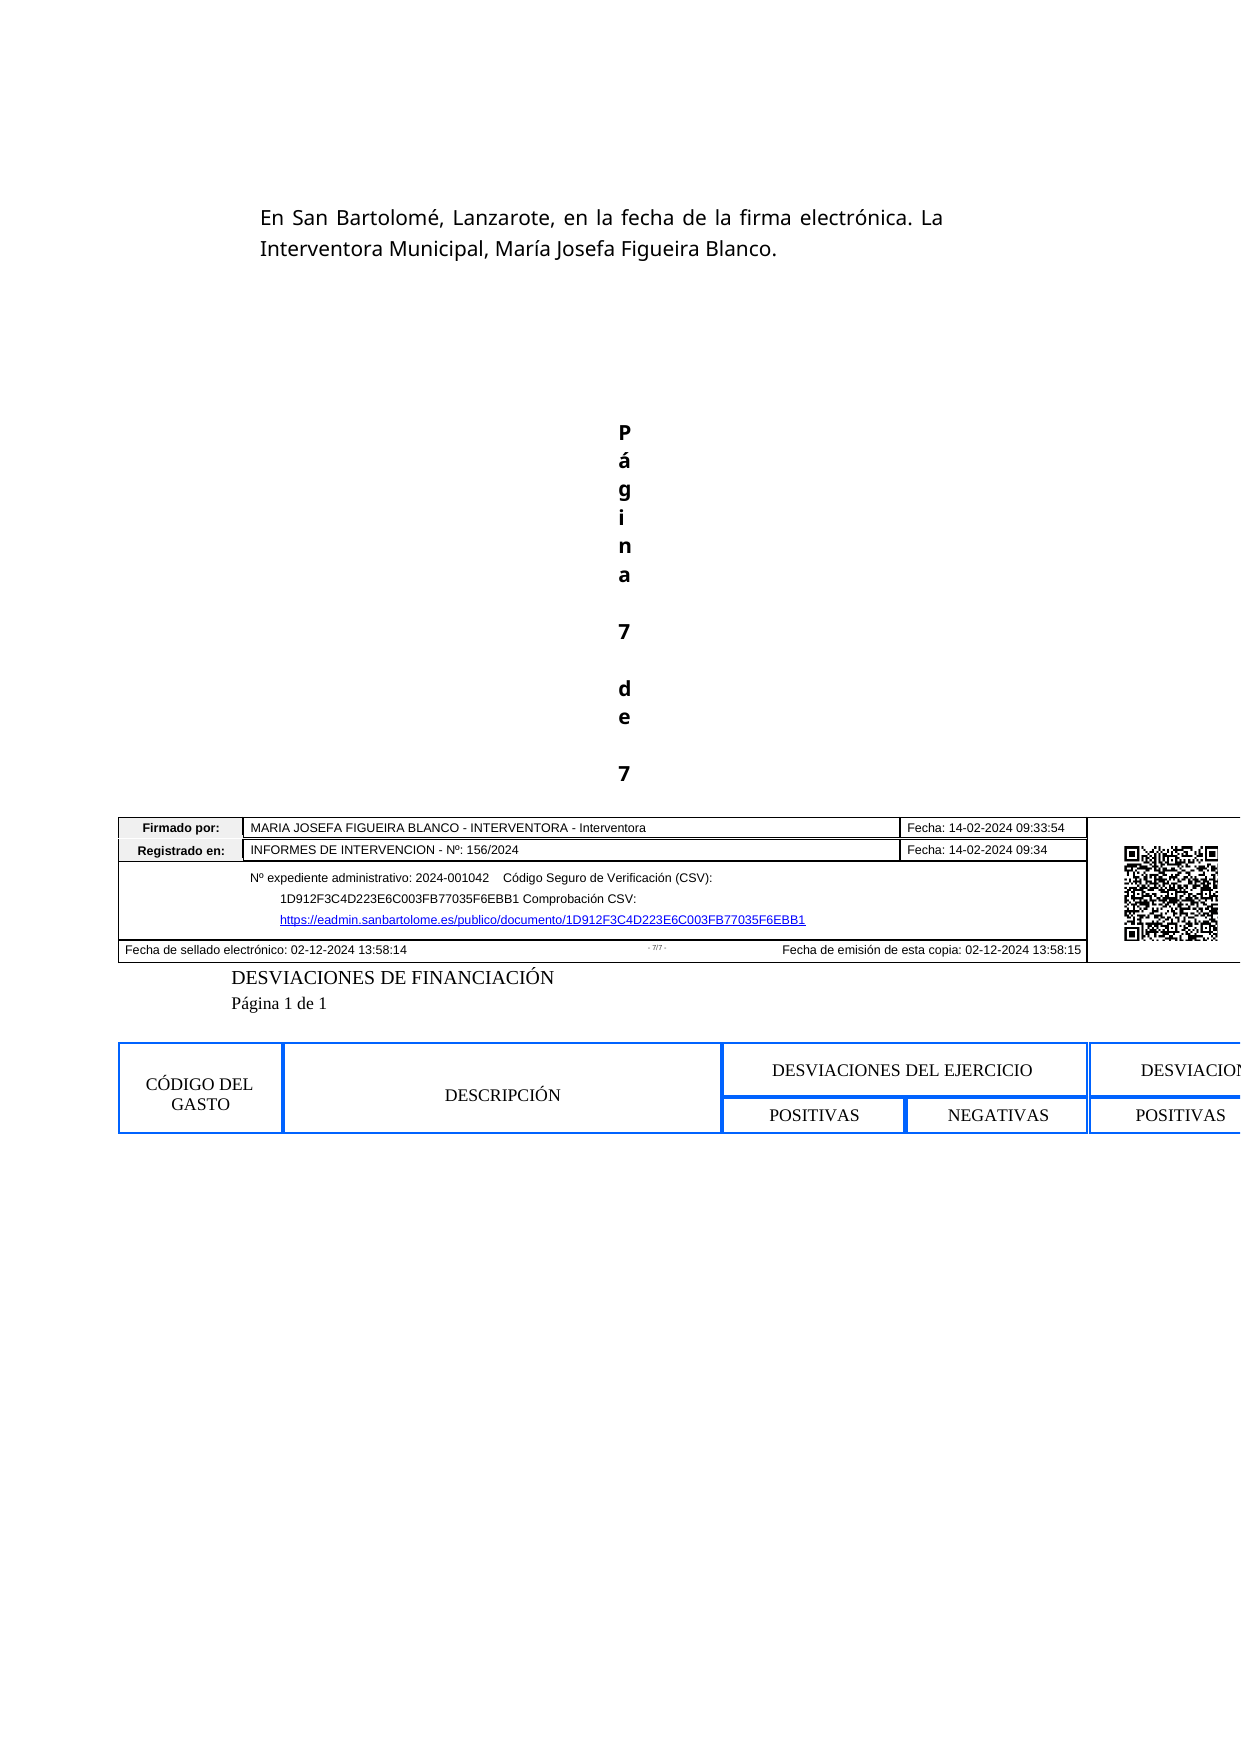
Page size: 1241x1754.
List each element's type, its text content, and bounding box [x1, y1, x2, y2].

table_cell POSITIVAS [724, 1099, 903, 1132]
table_cell Registrado en: [119, 842, 242, 858]
table_cell Nº expediente administrativo: 2024-001042 Código Seguro de Verificación (CSV): 1D912F3C4D223E6C003FB77035F6EBB1 Comprobación CSV: https://eadmin.sanbartolome.es/publico/documento/1D912F3C4D223E6C003FB77035F6EBB1 [119, 862, 1086, 939]
table_cell Fecha: 14-02-2024 09:34 [901, 840, 1086, 860]
text DESVIACIONES DE FINANCIACIÓN [231, 966, 1122, 989]
table_header DESVIACIONES ACUMULADAS [1091, 1044, 1240, 1095]
table_header [1088, 818, 1240, 962]
text En San Bartolomé, Lanzarote, en la fecha de la firma electrónica. La Interventora Municipal, María Josefa Figueira Blanco. [260, 203, 944, 263]
table_cell NEGATIVAS [908, 1099, 1086, 1132]
table_header DESCRIPCIÓN [285, 1044, 720, 1132]
table_cell Fecha de sellado electrónico: 02-12-2024 13:58:14 - 7/7 - Fecha de emisión de esta copia: 02-12-2024 13:58:15 [119, 941, 1086, 962]
table_header DESVIACIONES DEL EJERCICIO [724, 1044, 1086, 1095]
table_cell INFORMES DE INTERVENCION - Nº: 156/2024 [244, 840, 899, 860]
table_header MARIA JOSEFA FIGUEIRA BLANCO - INTERVENTORA - Interventora [244, 818, 899, 837]
table_header Fecha: 14-02-2024 09:33:54 [901, 818, 1086, 837]
table_header CÓDIGO DEL GASTO [120, 1044, 281, 1132]
table_cell POSITIVAS [1091, 1099, 1240, 1132]
text Página 1 de 1 [231, 993, 1122, 1013]
table_header Firmado por: [119, 818, 242, 835]
